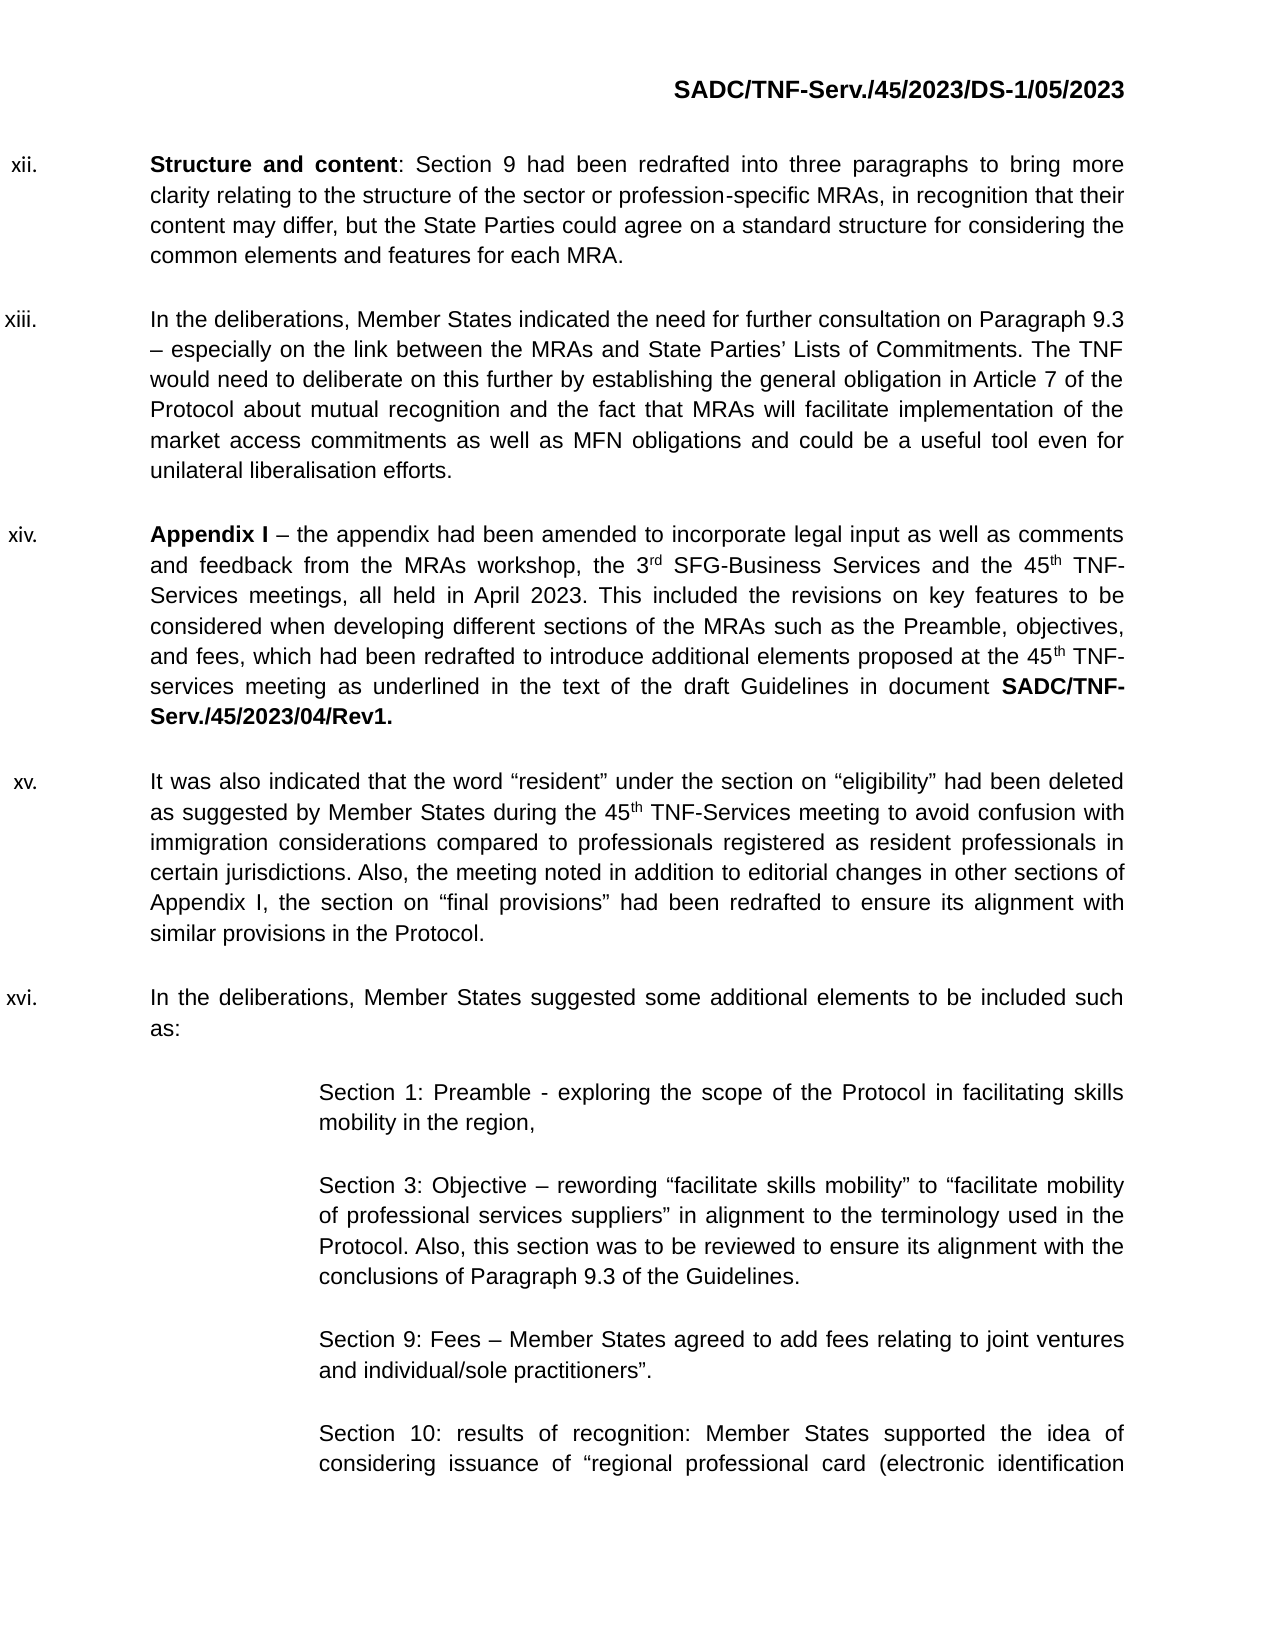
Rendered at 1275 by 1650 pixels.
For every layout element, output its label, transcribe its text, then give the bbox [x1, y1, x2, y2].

list Section 1: Preamble - exploring the scope of the Protocol in facilitating skills mobility in the region, [319, 1078, 1125, 1135]
list Appendix I – the appendix had been amended to incorporate legal input as well as comments and feedback from the MRAs workshop, the 3rd SFG-Business Services and the 45th TNF-Services meetings, all held in April 2023. This included the revisions on key features to be considered when developing different sections of the MRAs such as the Preamble, objectives, and fees, which had been redrafted to introduce additional elements proposed at the 45th TNF-services meeting as underlined in the text of the draft Guidelines in document SADC/TNF-Serv./45/2023/04/Rev1. [37, 520, 1125, 730]
list It was also indicated that the word “resident” under the section on “eligibility” had been deleted as suggested by Member States during the 45th TNF-Services meeting to avoid confusion with immigration considerations compared to professionals registered as resident professionals in certain jurisdictions. Also, the meeting noted in addition to editorial changes in other sections of Appendix I, the section on “final provisions” had been redrafted to ensure its alignment with similar provisions in the Protocol. [37, 767, 1125, 946]
list Section 10: results of recognition: Member States supported the idea of considering issuance of “regional professional card (electronic identification [319, 1420, 1125, 1477]
list In the deliberations, Member States indicated the need for further consultation on Paragraph 9.3 – especially on the link between the MRAs and State Parties’ Lists of Commitments. The TNF would need to deliberate on this further by establishing the general obligation in Article 7 of the Protocol about mutual recognition and the fact that MRAs will facilitate implementation of the market access commitments as well as MFN obligations and could be a useful tool even for unilateral liberalisation efforts. [37, 306, 1125, 483]
list Structure and content: Section 9 had been redrafted into three paragraphs to bring more clarity relating to the structure of the sector or profession‑specific MRAs, in recognition that their content may differ, but the State Parties could agree on a standard structure for considering the common elements and features for each MRA. [37, 150, 1125, 269]
list Section 9: Fees – Member States agreed to add fees relating to joint ventures and individual/sole practitioners”. [319, 1326, 1125, 1383]
list Section 3: Objective – rewording “facilitate skills mobility” to “facilitate mobility of professional services suppliers” in alignment to the terminology used in the Protocol. Also, this section was to be reviewed to ensure its alignment with the conclusions of Paragraph 9.3 of the Guidelines. [319, 1172, 1125, 1289]
list In the deliberations, Member States suggested some additional elements to be included such as: [37, 983, 1125, 1041]
